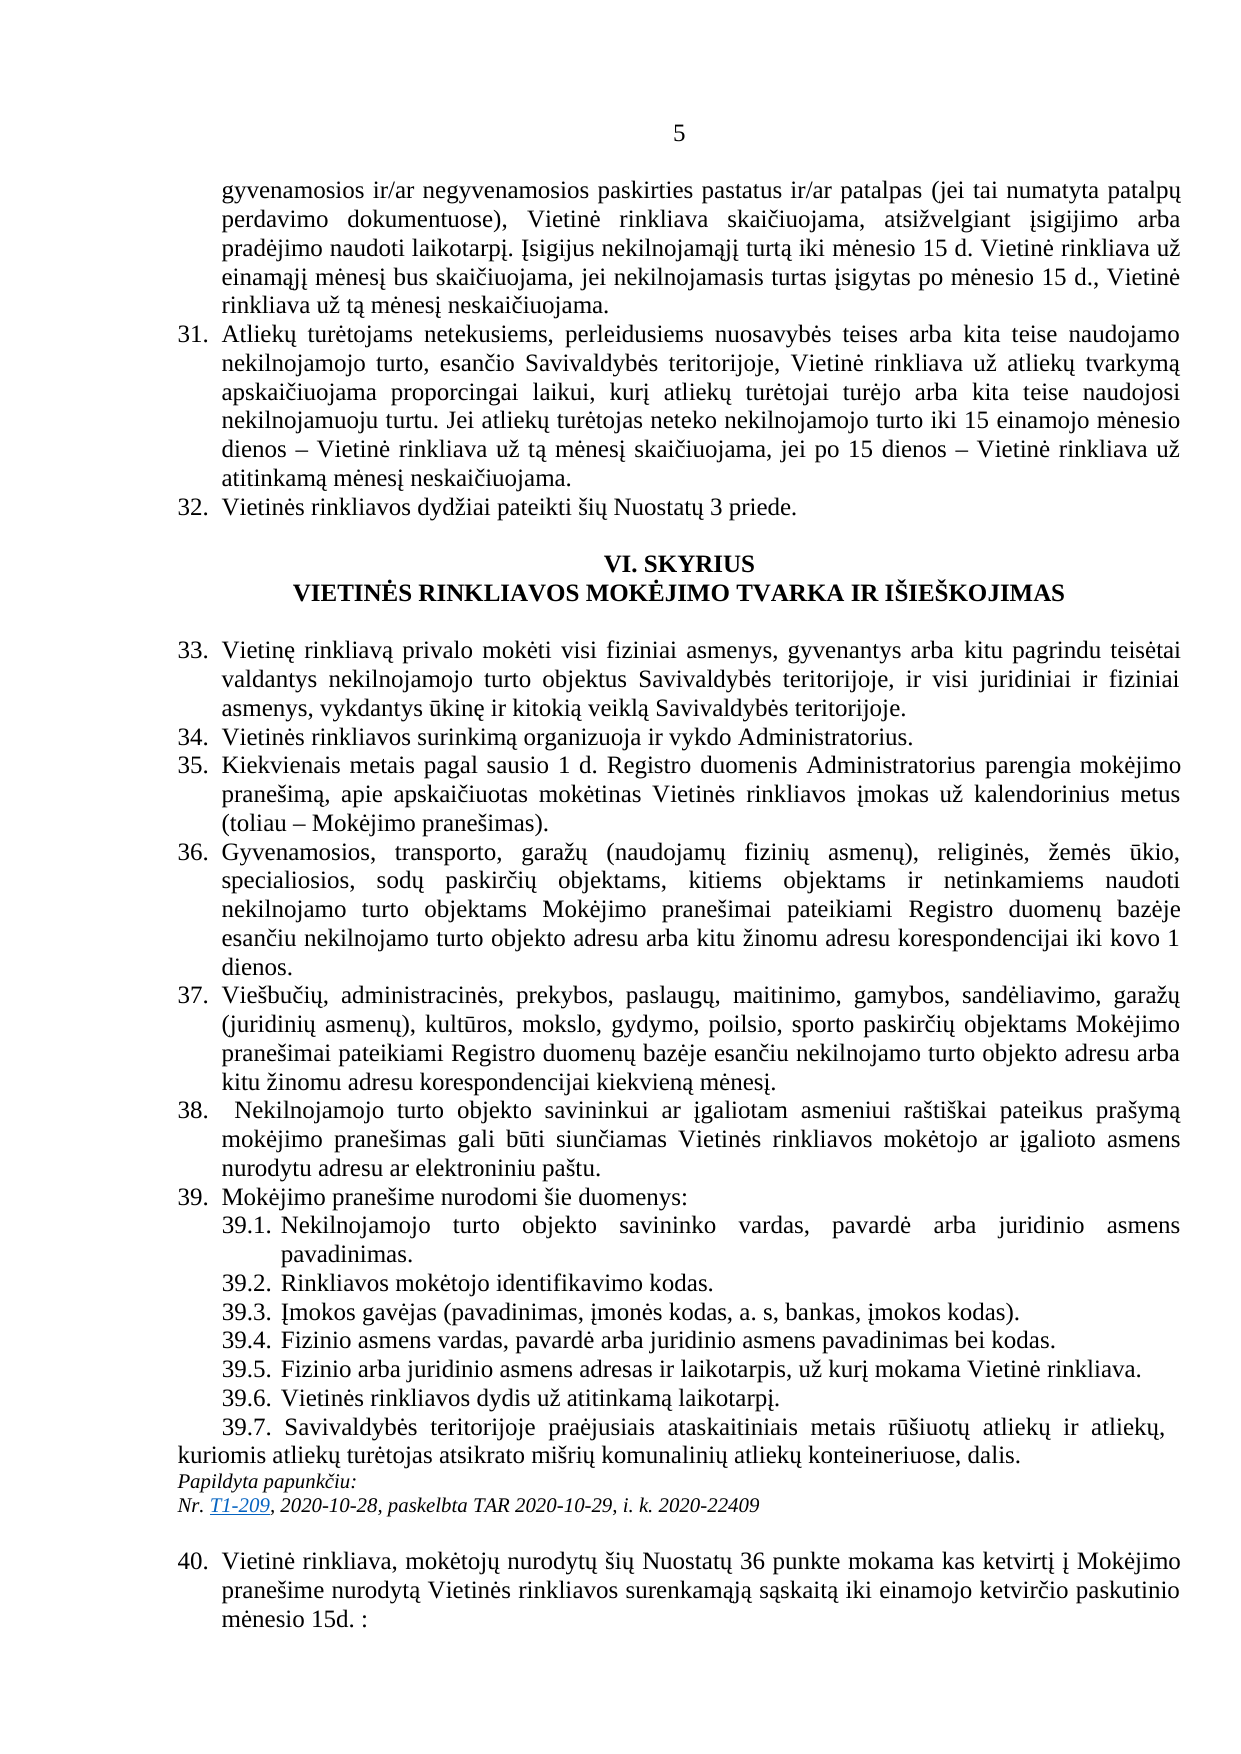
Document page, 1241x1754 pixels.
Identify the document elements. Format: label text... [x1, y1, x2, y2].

text 39.6. Vietinės rinkliavos dydis už atitinkamą laikotarpį. [222, 1383, 1181, 1412]
text 40. Vietinė rinkliava, mokėtojų nurodytų šių Nuostatų 36 punkte mokama kas ketvirtį į Mokėjimo pranešime nurodytą Vietinės rinkliavos surenkamąją sąskaitą iki einamojo ketvirčio paskutinio mėnesio 15d. : [177, 1546, 1181, 1632]
text 39. Mokėjimo pranešime nurodomi šie duomenys: [177, 1182, 1181, 1211]
text 39.2. Rinkliavos mokėtojo identifikavimo kodas. [222, 1268, 1181, 1297]
text VI. SKYRIUS [177, 549, 1181, 578]
text 37. Viešbučių, administracinės, prekybos, paslaugų, maitinimo, gamybos, sandėliavimo, garažų (juridinių asmenų), kultūros, mokslo, gydymo, poilsio, sporto paskirčių objektams Mokėjimo pranešimai pateikiami Registro duomenų bazėje esančiu nekilnojamo turto objekto adresu arba kitu žinomu adresu korespondencijai kiekvieną mėnesį. [177, 981, 1181, 1096]
text gyvenamosios ir/ar negyvenamosios paskirties pastatus ir/ar patalpas (jei tai numatyta patalpų perdavimo dokumentuose), Vietinė rinkliava skaičiuojama, atsižvelgiant įsigijimo arba pradėjimo naudoti laikotarpį. Įsigijus nekilnojamąjį turtą iki mėnesio 15 d. Vietinė rinkliava už einamąjį mėnesį bus skaičiuojama, jei nekilnojamasis turtas įsigytas po mėnesio 15 d., Vietinė rinkliava už tą mėnesį neskaičiuojama. [177, 176, 1181, 319]
text 36. Gyvenamosios, transporto, garažų (naudojamų fizinių asmenų), religinės, žemės ūkio, specialiosios, sodų paskirčių objektams, kitiems objektams ir netinkamiems naudoti nekilnojamo turto objektams Mokėjimo pranešimai pateikiami Registro duomenų bazėje esančiu nekilnojamo turto objekto adresu arba kitu žinomu adresu korespondencijai iki kovo 1 dienos. [177, 837, 1181, 981]
text Vietinės rinkliavos mokėjimo tvarka IR IŠIEŠKOJIMAS [177, 578, 1181, 607]
text 39.3. Įmokos gavėjas (pavadinimas, įmonės kodas, a. s, bankas, įmokos kodas). [222, 1297, 1181, 1326]
text 33. Vietinę rinkliavą privalo mokėti visi fiziniai asmenys, gyvenantys arba kitu pagrindu teisėtai valdantys nekilnojamojo turto objektus Savivaldybės teritorijoje, ir visi juridiniai ir fiziniai asmenys, vykdantys ūkinę ir kitokią veiklą Savivaldybės teritorijoje. [177, 636, 1181, 722]
text 31. Atliekų turėtojams netekusiems, perleidusiems nuosavybės teises arba kita teise naudojamo nekilnojamojo turto, esančio Savivaldybės teritorijoje, Vietinė rinkliava už atliekų tvarkymą apskaičiuojama proporcingai laikui, kurį atliekų turėtojai turėjo arba kita teise naudojosi nekilnojamuoju turtu. Jei atliekų turėtojas neteko nekilnojamojo turto iki 15 einamojo mėnesio dienos – Vietinė rinkliava už tą mėnesį skaičiuojama, jei po 15 dienos – Vietinė rinkliava už atitinkamą mėnesį neskaičiuojama. [177, 319, 1181, 492]
text Nr. T1-209, 2020-10-28, paskelbta TAR 2020-10-29, i. k. 2020-22409 [177, 1493, 1181, 1517]
text 35. Kiekvienais metais pagal sausio 1 d. Registro duomenis Administratorius parengia mokėjimo pranešimą, apie apskaičiuotas mokėtinas Vietinės rinkliavos įmokas už kalendorinius metus (toliau – Mokėjimo pranešimas). [177, 751, 1181, 837]
text 38. Nekilnojamojo turto objekto savininkui ar įgaliotam asmeniui raštiškai pateikus prašymą mokėjimo pranešimas gali būti siunčiamas Vietinės rinkliavos mokėtojo ar įgalioto asmens nurodytu adresu ar elektroniniu paštu. [177, 1096, 1181, 1182]
text 39.5. Fizinio arba juridinio asmens adresas ir laikotarpis, už kurį mokama Vietinė rinkliava. [222, 1354, 1181, 1383]
text 32. Vietinės rinkliavos dydžiai pateikti šių Nuostatų 3 priede. [177, 492, 1181, 521]
text 39.1. Nekilnojamojo turto objekto savininko vardas, pavardė arba juridinio asmens pavadinimas. [222, 1211, 1181, 1268]
text Papildyta papunkčiu: [177, 1469, 1181, 1493]
text 39.7. Savivaldybės teritorijoje praėjusiais ataskaitiniais metais rūšiuotų atliekų ir atliekų, kuriomis atliekų turėtojas atsikrato mišrių komunalinių atliekų konteineriuose, dalis. [177, 1412, 1166, 1469]
text 34. Vietinės rinkliavos surinkimą organizuoja ir vykdo Administratorius. [177, 722, 1181, 751]
text 39.4. Fizinio asmens vardas, pavardė arba juridinio asmens pavadinimas bei kodas. [222, 1326, 1181, 1354]
